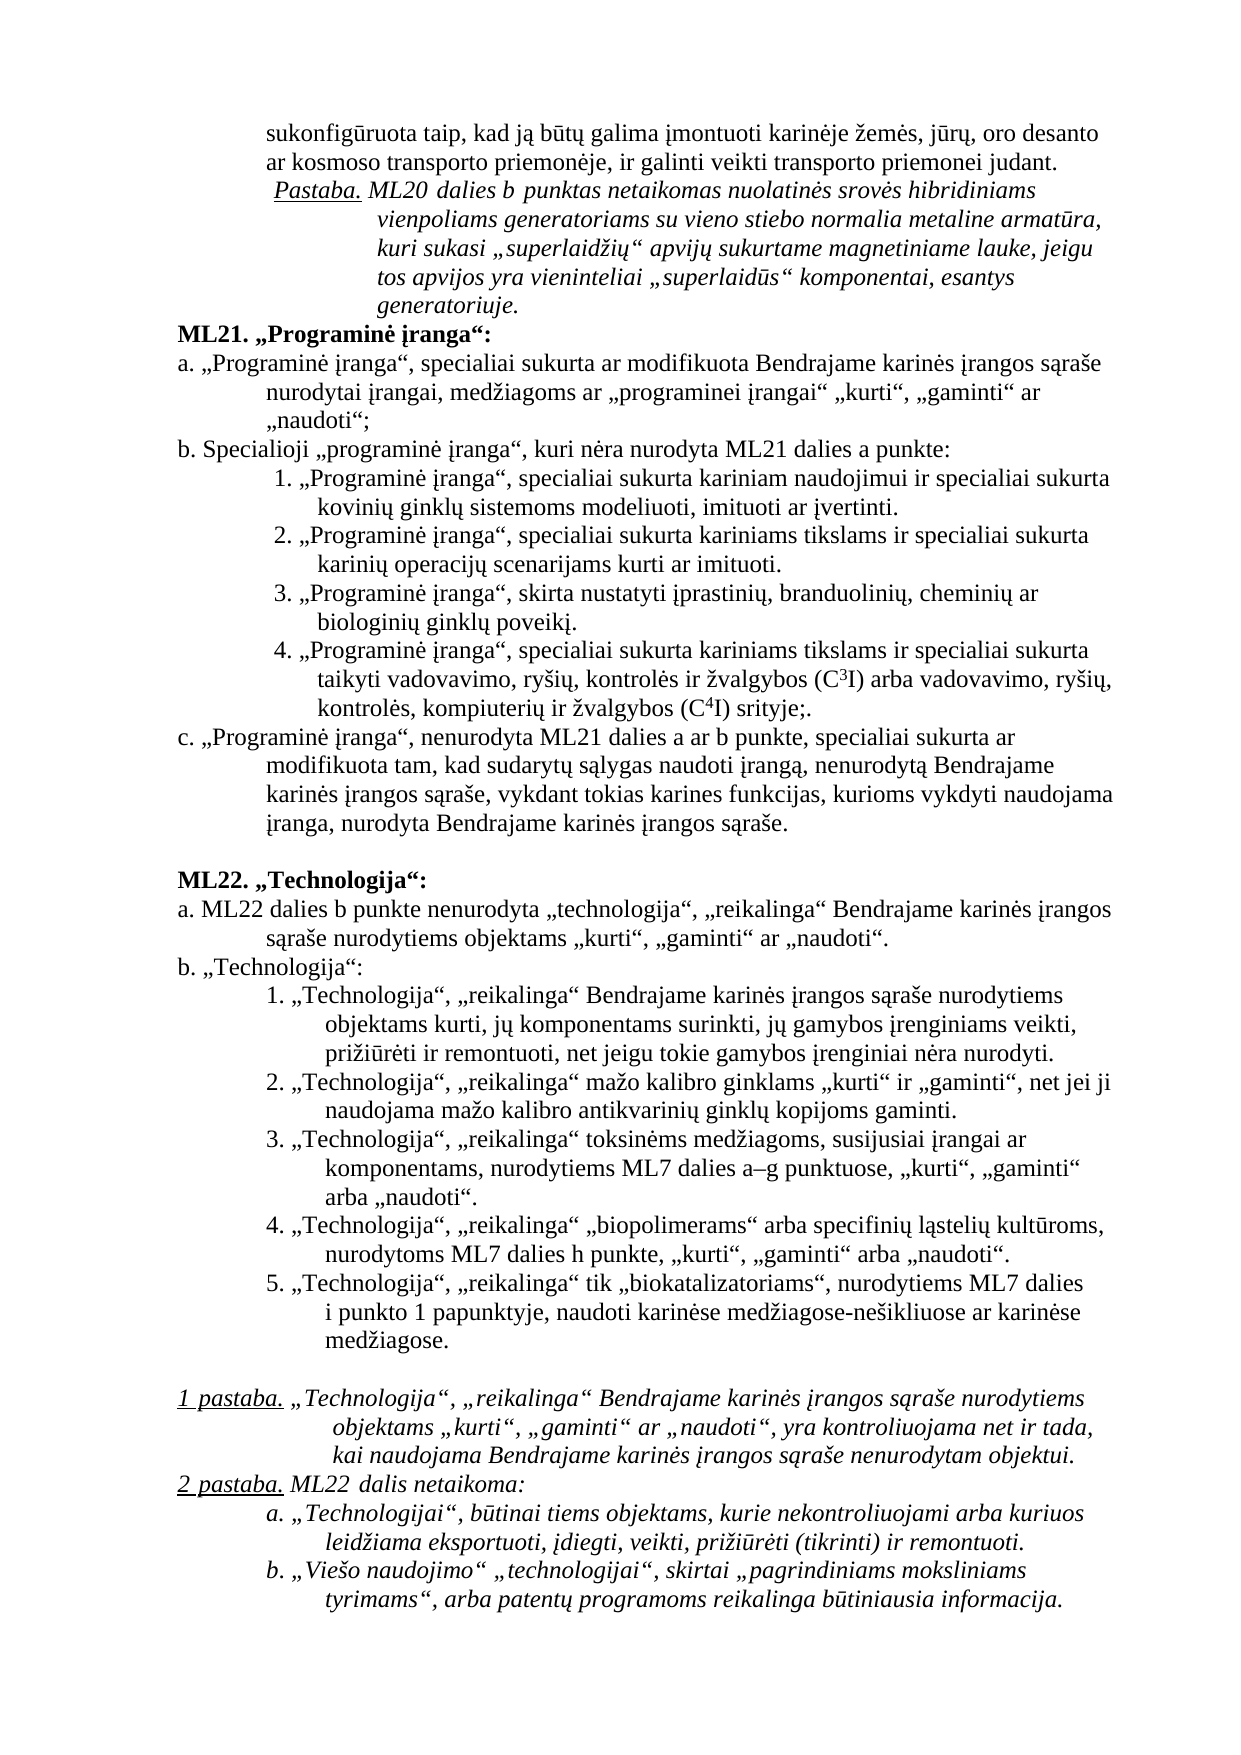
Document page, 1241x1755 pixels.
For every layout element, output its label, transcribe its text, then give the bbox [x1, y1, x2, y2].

text 2 pastaba. ML22 dalis netaikoma: [177, 1469, 1122, 1498]
text b. „Viešo naudojimo“ „technologijai“, skirtai „pagrindiniams moksliniams tyrimams“, arba patentų programoms reikalinga būtiniausia informacija. [266, 1556, 1122, 1613]
text ML22. „Technologija“: [177, 866, 1122, 894]
text a. ML22 dalies b punkte nenurodyta „technologija“, „reikalinga“ Bendrajame karinės įrangos sąraše nurodytiems objektams „kurti“, „gaminti“ ar „naudoti“. [177, 894, 1122, 952]
text 3. „Programinė įranga“, skirta nustatyti įprastinių, branduolinių, cheminių ar biologinių ginklų poveikį. [273, 578, 1122, 636]
text b. „Technologija“: [177, 952, 1122, 981]
text 1. „Programinė įranga“, specialiai sukurta kariniam naudojimui ir specialiai sukurta kovinių ginklų sistemoms modeliuoti, imituoti ar įvertinti. [273, 463, 1122, 521]
text Pastaba. ML20 dalies b punktas netaikomas nuolatinės srovės hibridiniams vienpoliams generatoriams su vieno stiebo normalia metaline armatūra, kuri sukasi „superlaidžių“ apvijų sukurtame magnetiniame lauke, jeigu tos apvijos yra vieninteliai „superlaidūs“ komponentai, esantys generatoriuje. [273, 176, 1122, 319]
text sukonfigūruota taip, kad ją būtų galima įmontuoti karinėje žemės, jūrų, oro desanto ar kosmoso transporto priemonėje, ir galinti veikti transporto priemonei judant. [177, 118, 1122, 176]
text c. „Programinė įranga“, nenurodyta ML21 dalies a ar b punkte, specialiai sukurta ar modifikuota tam, kad sudarytų sąlygas naudoti įrangą, nenurodytą Bendrajame karinės įrangos sąraše, vykdant tokias karines funkcijas, kurioms vykdyti naudojama įranga, nurodyta Bendrajame karinės įrangos sąraše. [177, 722, 1122, 837]
text a. „Programinė įranga“, specialiai sukurta ar modifikuota Bendrajame karinės įrangos sąraše nurodytai įrangai, medžiagoms ar „programinei įrangai“ „kurti“, „gaminti“ ar „naudoti“; [177, 348, 1122, 434]
text b. Specialioji „programinė įranga“, kuri nėra nurodyta ML21 dalies a punkte: [177, 434, 1122, 463]
text 2. „Programinė įranga“, specialiai sukurta kariniams tikslams ir specialiai sukurta karinių operacijų scenarijams kurti ar imituoti. [273, 521, 1122, 578]
text 1 pastaba. „Technologija“, „reikalinga“ Bendrajame karinės įrangos sąraše nurodytiems objektams „kurti“, „gaminti“ ar „naudoti“, yra kontroliuojama net ir tada, kai naudojama Bendrajame karinės įrangos sąraše nenurodytam objektui. [177, 1383, 1122, 1469]
text 5. „Technologija“, „reikalinga“ tik „biokatalizatoriams“, nurodytiems ML7 dalies i punkto 1 papunktyje, naudoti karinėse medžiagose-nešikliuose ar karinėse medžiagose. [266, 1268, 1122, 1354]
text 4. „Technologija“, „reikalinga“ „biopolimerams“ arba specifinių ląstelių kultūroms, nurodytoms ML7 dalies h punkte, „kurti“, „gaminti“ arba „naudoti“. [266, 1211, 1122, 1268]
text 2. „Technologija“, „reikalinga“ mažo kalibro ginklams „kurti“ ir „gaminti“, net jei ji naudojama mažo kalibro antikvarinių ginklų kopijoms gaminti. [266, 1067, 1122, 1124]
text ML21. „Programinė įranga“: [177, 319, 1122, 348]
text 1. „Technologija“, „reikalinga“ Bendrajame karinės įrangos sąraše nurodytiems objektams kurti, jų komponentams surinkti, jų gamybos įrenginiams veikti, prižiūrėti ir remontuoti, net jeigu tokie gamybos įrenginiai nėra nurodyti. [266, 981, 1122, 1067]
text a. „Technologijai“, būtinai tiems objektams, kurie nekontroliuojami arba kuriuos leidžiama eksportuoti, įdiegti, veikti, prižiūrėti (tikrinti) ir remontuoti. [266, 1498, 1122, 1556]
text 4. „Programinė įranga“, specialiai sukurta kariniams tikslams ir specialiai sukurta taikyti vadovavimo, ryšių, kontrolės ir žvalgybos (C3I) arba vadovavimo, ryšių, kontrolės, kompiuterių ir žvalgybos (C4I) srityje;. [273, 636, 1122, 722]
text 3. „Technologija“, „reikalinga“ toksinėms medžiagoms, susijusiai įrangai ar komponentams, nurodytiems ML7 dalies a–g punktuose, „kurti“, „gaminti“ arba „naudoti“. [266, 1124, 1122, 1211]
